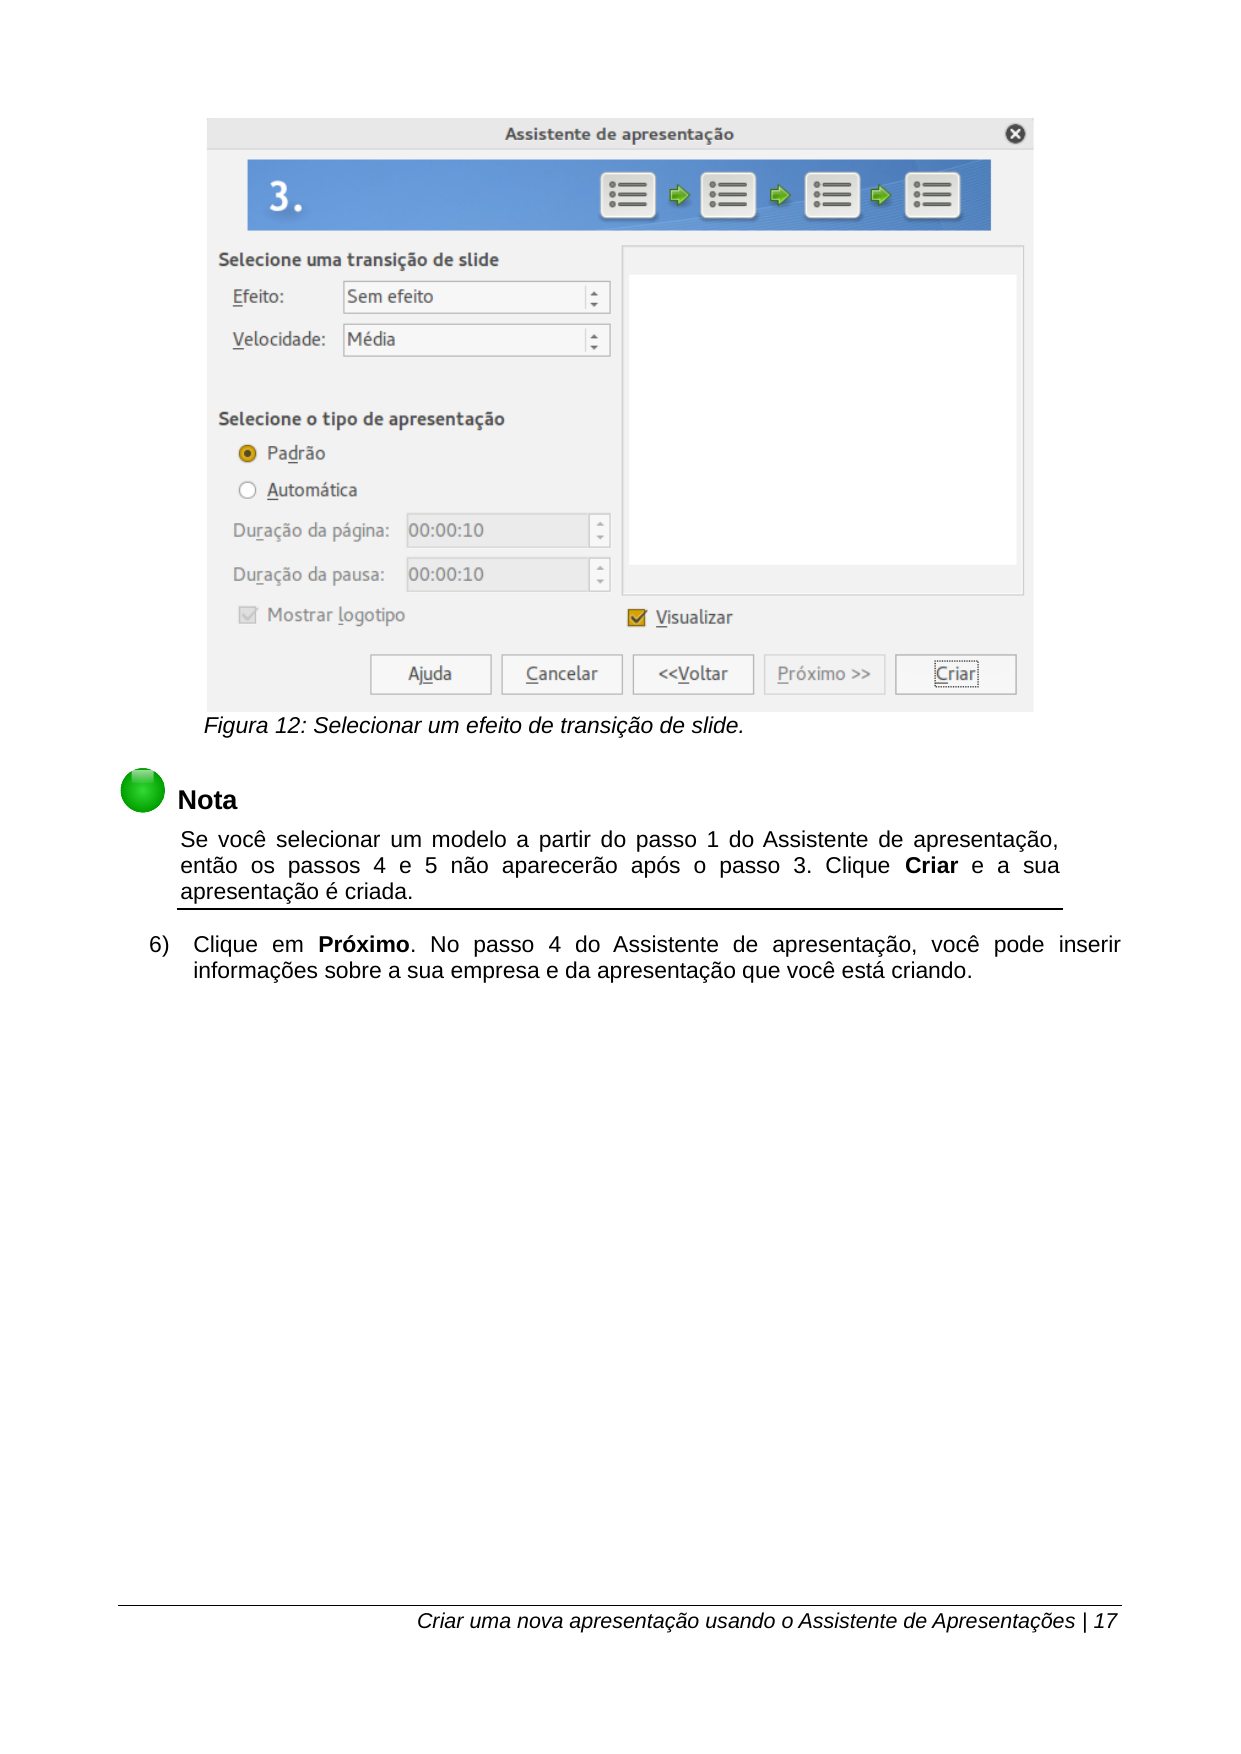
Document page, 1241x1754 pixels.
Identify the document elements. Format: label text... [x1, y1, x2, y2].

subtitle Nota [118, 766, 1122, 815]
text Se você selecionar um modelo a partir do passo 1 do Assistente de apresentação, então os passos 4 e 5 não aparecerão após o passo 3. Clique Criar e a sua apresentação é criada. [177, 822, 1063, 908]
text Figura 12: Selecionar um efeito de transição de slide. [203, 118, 1037, 738]
list Clique em Próximo. No passo 4 do Assistente de apresentação, você pode inserir informações sobre a sua empresa e da apresentação que você está criando. [169, 931, 1122, 983]
picture [206, 118, 1034, 712]
